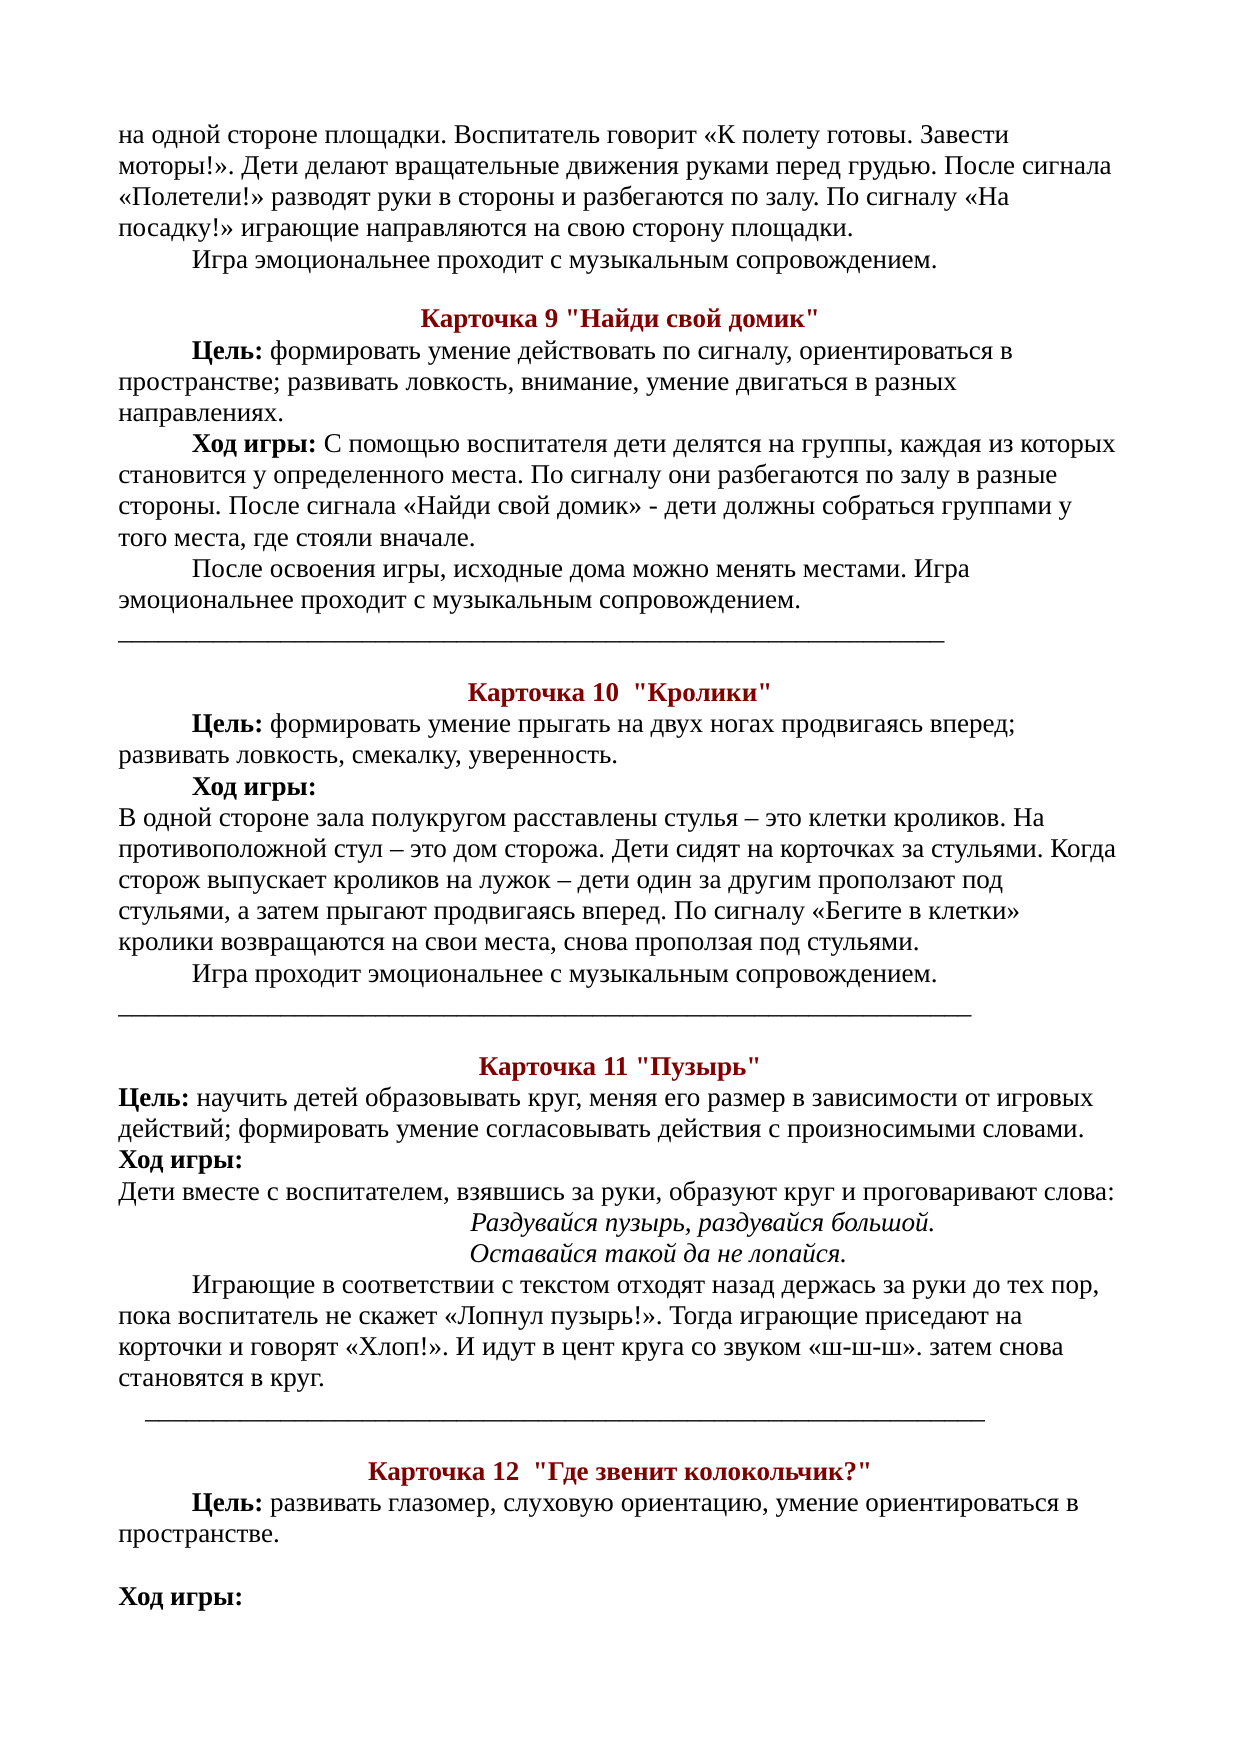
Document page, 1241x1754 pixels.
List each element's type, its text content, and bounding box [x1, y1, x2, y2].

text Карточка 10 "Кролики" [118, 645, 1122, 707]
text Цель: научить детей образовывать круг, меняя его размер в зависимости от игровых действий; формировать умение согласовывать действия с произносимыми словами. Ход игры: Дети вместе с воспитателем, взявшись за руки, образуют круг и проговаривают слова: Раздувайся пузырь, раздувайся большой. Оставайся такой да не лопайся. Играющие в соответствии с текстом отходят назад держась за руки до тех пор, пока воспитатель не скажет «Лопнул пузырь!». Тогда играющие приседают на корточки и говорят «Хлоп!». И идут в цент круга со звуком «ш-ш-ш». затем снова становятся в круг. [118, 1081, 1122, 1393]
text _______________________________________________________________ [118, 988, 1122, 1050]
text Цель: формировать умение действовать по сигналу, ориентироваться в пространстве; развивать ловкость, внимание, умение двигаться в разных направлениях. Ход игры: С помощью воспитателя дети делятся на группы, каждая из которых становится у определенного места. По сигналу они разбегаются по залу в разные стороны. После сигнала «Найди свой домик» - дети должны собраться группами у того места, где стояли вначале. После освоения игры, исходные дома можно менять местами. Игра эмоциональнее проходит с музыкальным сопровождением. [118, 334, 1122, 614]
text Карточка 11 "Пузырь" [118, 1050, 1122, 1081]
text на одной стороне площадки. Воспитатель говорит «К полету готовы. Завести моторы!». Дети делают вращательные движения руками перед грудью. После сигнала «Полетели!» разводят руки в стороны и разбегаются по залу. По сигналу «На посадку!» играющие направляются на свою сторону площадки. Игра эмоциональнее проходит с музыкальным сопровождением. [118, 118, 1122, 303]
text Цель: развивать глазомер, слуховую ориентацию, умение ориентироваться в пространстве. Ход игры: [118, 1486, 1122, 1611]
text Цель: формировать умение прыгать на двух ногах продвигаясь вперед; развивать ловкость, смекалку, уверенность. Ход игры: В одной стороне зала полукругом расставлены стулья – это клетки кроликов. На противоположной стул – это дом сторожа. Дети сидят на корточках за стульями. Когда сторож выпускает кроликов на лужок – дети один за другим проползают под стульями, а затем прыгают продвигаясь вперед. По сигналу «Бегите в клетки» кролики возвращаются на свои места, снова проползая под стульями. Игра проходит эмоциональнее с музыкальным сопровождением. [118, 707, 1122, 988]
text Карточка 12 "Где звенит колокольчик?" [118, 1424, 1122, 1486]
text Карточка 9 "Найди свой домик" [118, 303, 1122, 334]
text _____________________________________________________________ [118, 614, 1122, 645]
text ______________________________________________________________ [118, 1393, 1122, 1424]
